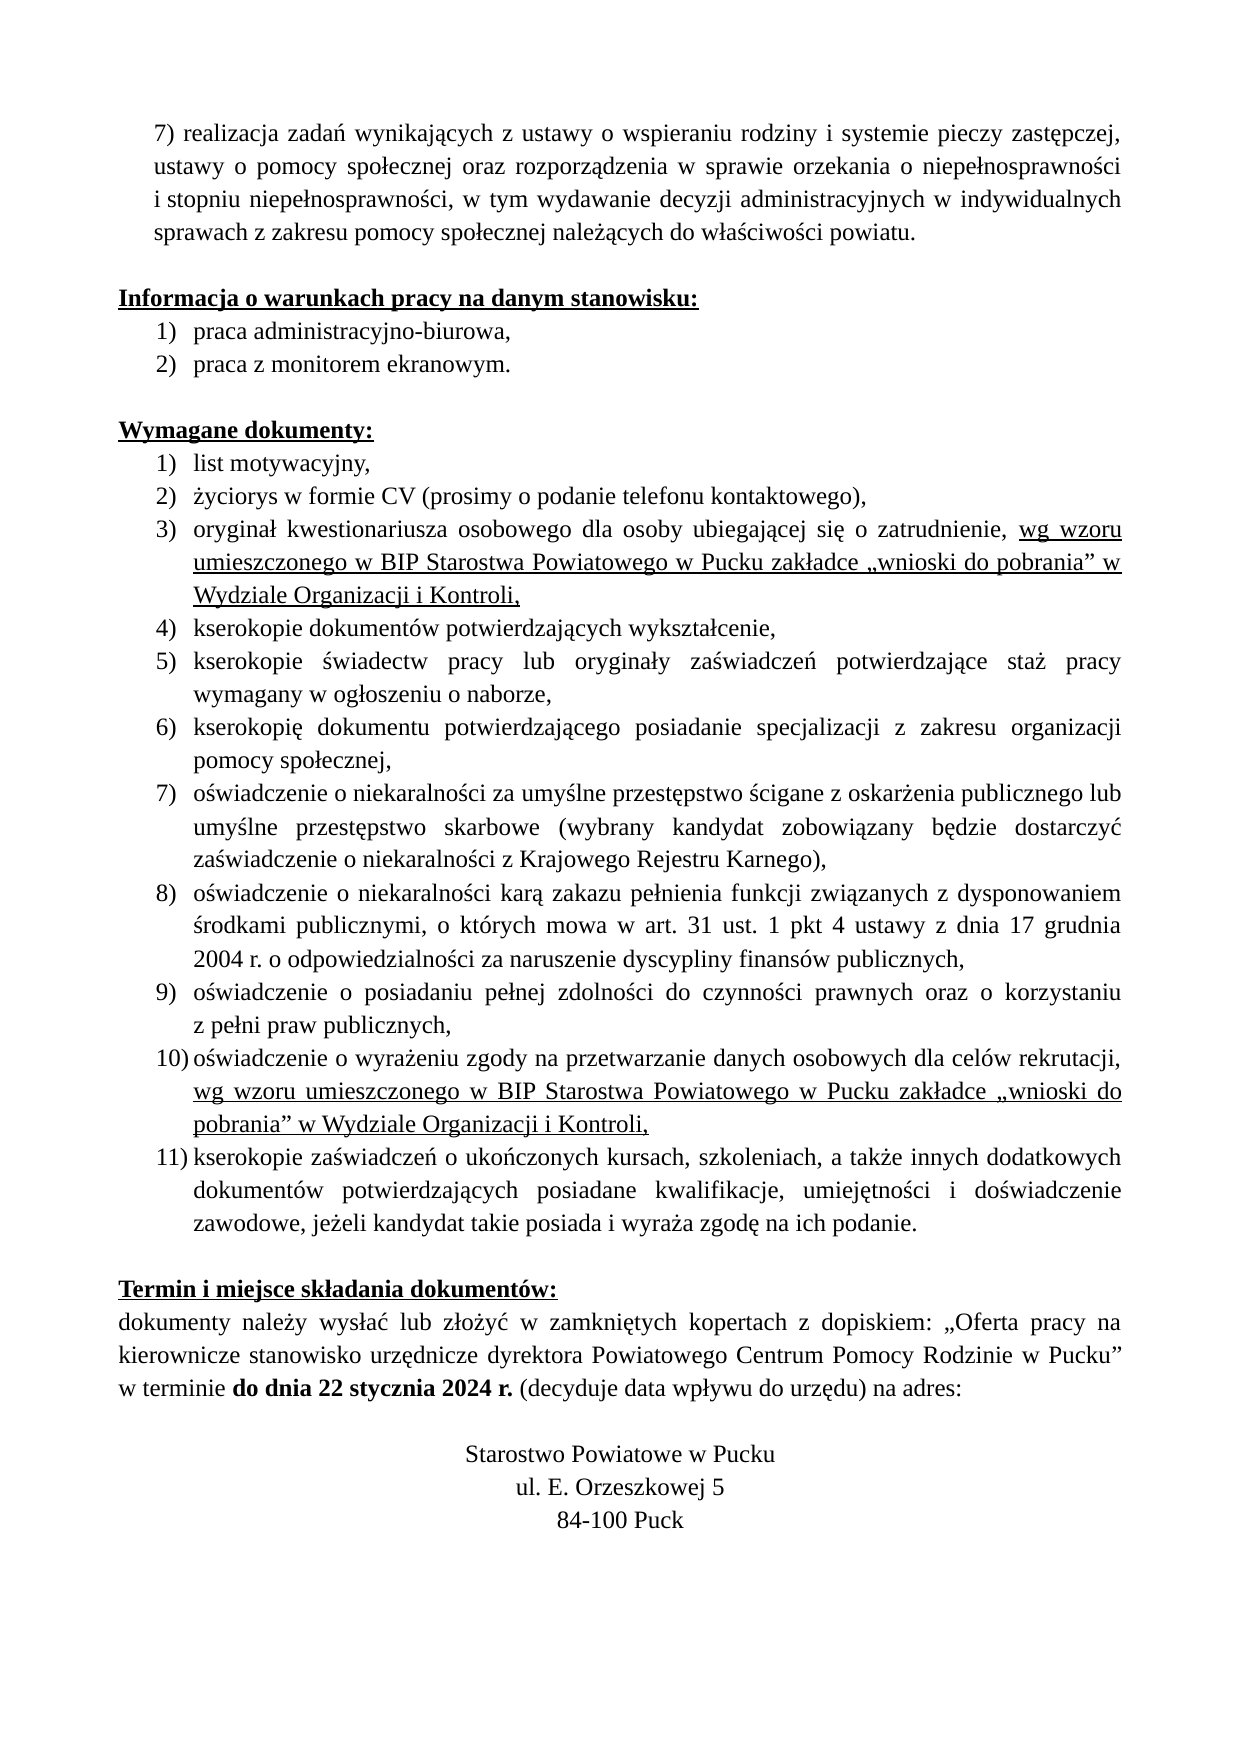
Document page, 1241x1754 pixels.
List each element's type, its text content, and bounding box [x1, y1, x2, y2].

list oświadczenie o niekaralności za umyślne przestępstwo ścigane z oskarżenia publicznego lub umyślne przestępstwo skarbowe (wybrany kandydat zobowiązany będzie dostarczyć zaświadczenie o niekaralności z Krajowego Rejestru Karnego), [156, 778, 1122, 873]
list kserokopie zaświadczeń o ukończonych kursach, szkoleniach, a także innych dodatkowych dokumentów potwierdzających posiadane kwalifikacje, umiejętności i doświadczenie zawodowe, jeżeli kandydat takie posiada i wyraża zgodę na ich podanie. [156, 1142, 1122, 1237]
list praca z monitorem ekranowym. [156, 349, 1122, 378]
list oryginał kwestionariusza osobowego dla osoby ubiegającej się o zatrudnienie, wg wzoru umieszczonego w BIP Starostwa Powiatowego w Pucku zakładce „wnioski do pobrania” w Wydziale Organizacji i Kontroli, [156, 514, 1122, 609]
list oświadczenie o wyrażeniu zgody na przetwarzanie danych osobowych dla celów rekrutacji, wg wzoru umieszczonego w BIP Starostwa Powiatowego w Pucku zakładce „wnioski do pobrania” w Wydziale Organizacji i Kontroli, [156, 1043, 1122, 1137]
text 84-100 Puck [118, 1505, 1122, 1534]
text Wymagane dokumenty: [118, 415, 1122, 444]
list oświadczenie o niekaralności karą zakazu pełnienia funkcji związanych z dysponowaniem środkami publicznymi, o których mowa w art. 31 ust. 1 pkt 4 ustawy z dnia 17 grudnia 2004 r. o odpowiedzialności za naruszenie dyscypliny finansów publicznych, [156, 878, 1122, 972]
text 7) realizacja zadań wynikających z ustawy o wspieraniu rodziny i systemie pieczy zastępczej, ustawy o pomocy społecznej oraz rozporządzenia w sprawie orzekania o niepełnosprawności i stopniu niepełnosprawności, w tym wydawanie decyzji administracyjnych w indywidualnych sprawach z zakresu pomocy społecznej należących do właściwości powiatu. [153, 118, 1122, 246]
text Starostwo Powiatowe w Pucku [118, 1439, 1122, 1468]
list życiorys w formie CV (prosimy o podanie telefonu kontaktowego), [156, 481, 1122, 510]
list list motywacyjny, [156, 448, 1122, 477]
text dokumenty należy wysłać lub złożyć w zamkniętych kopertach z dopiskiem: „Oferta pracy na kierownicze stanowisko urzędnicze dyrektora Powiatowego Centrum Pomocy Rodzinie w Pucku” w terminie do dnia 22 stycznia 2024 r. (decyduje data wpływu do urzędu) na adres: [118, 1307, 1122, 1402]
text Informacja o warunkach pracy na danym stanowisku: [118, 283, 1122, 312]
list kserokopie świadectw pracy lub oryginały zaświadczeń potwierdzające staż pracy wymagany w ogłoszeniu o naborze, [156, 646, 1122, 708]
list oświadczenie o posiadaniu pełnej zdolności do czynności prawnych oraz o korzystaniu z pełni praw publicznych, [156, 977, 1122, 1038]
list kserokopie dokumentów potwierdzających wykształcenie, [156, 613, 1122, 642]
list kserokopię dokumentu potwierdzającego posiadanie specjalizacji z zakresu organizacji pomocy społecznej, [156, 712, 1122, 774]
text Termin i miejsce składania dokumentów: [118, 1274, 1122, 1303]
list praca administracyjno-biurowa, [156, 316, 1122, 345]
text ul. E. Orzeszkowej 5 [118, 1472, 1122, 1501]
